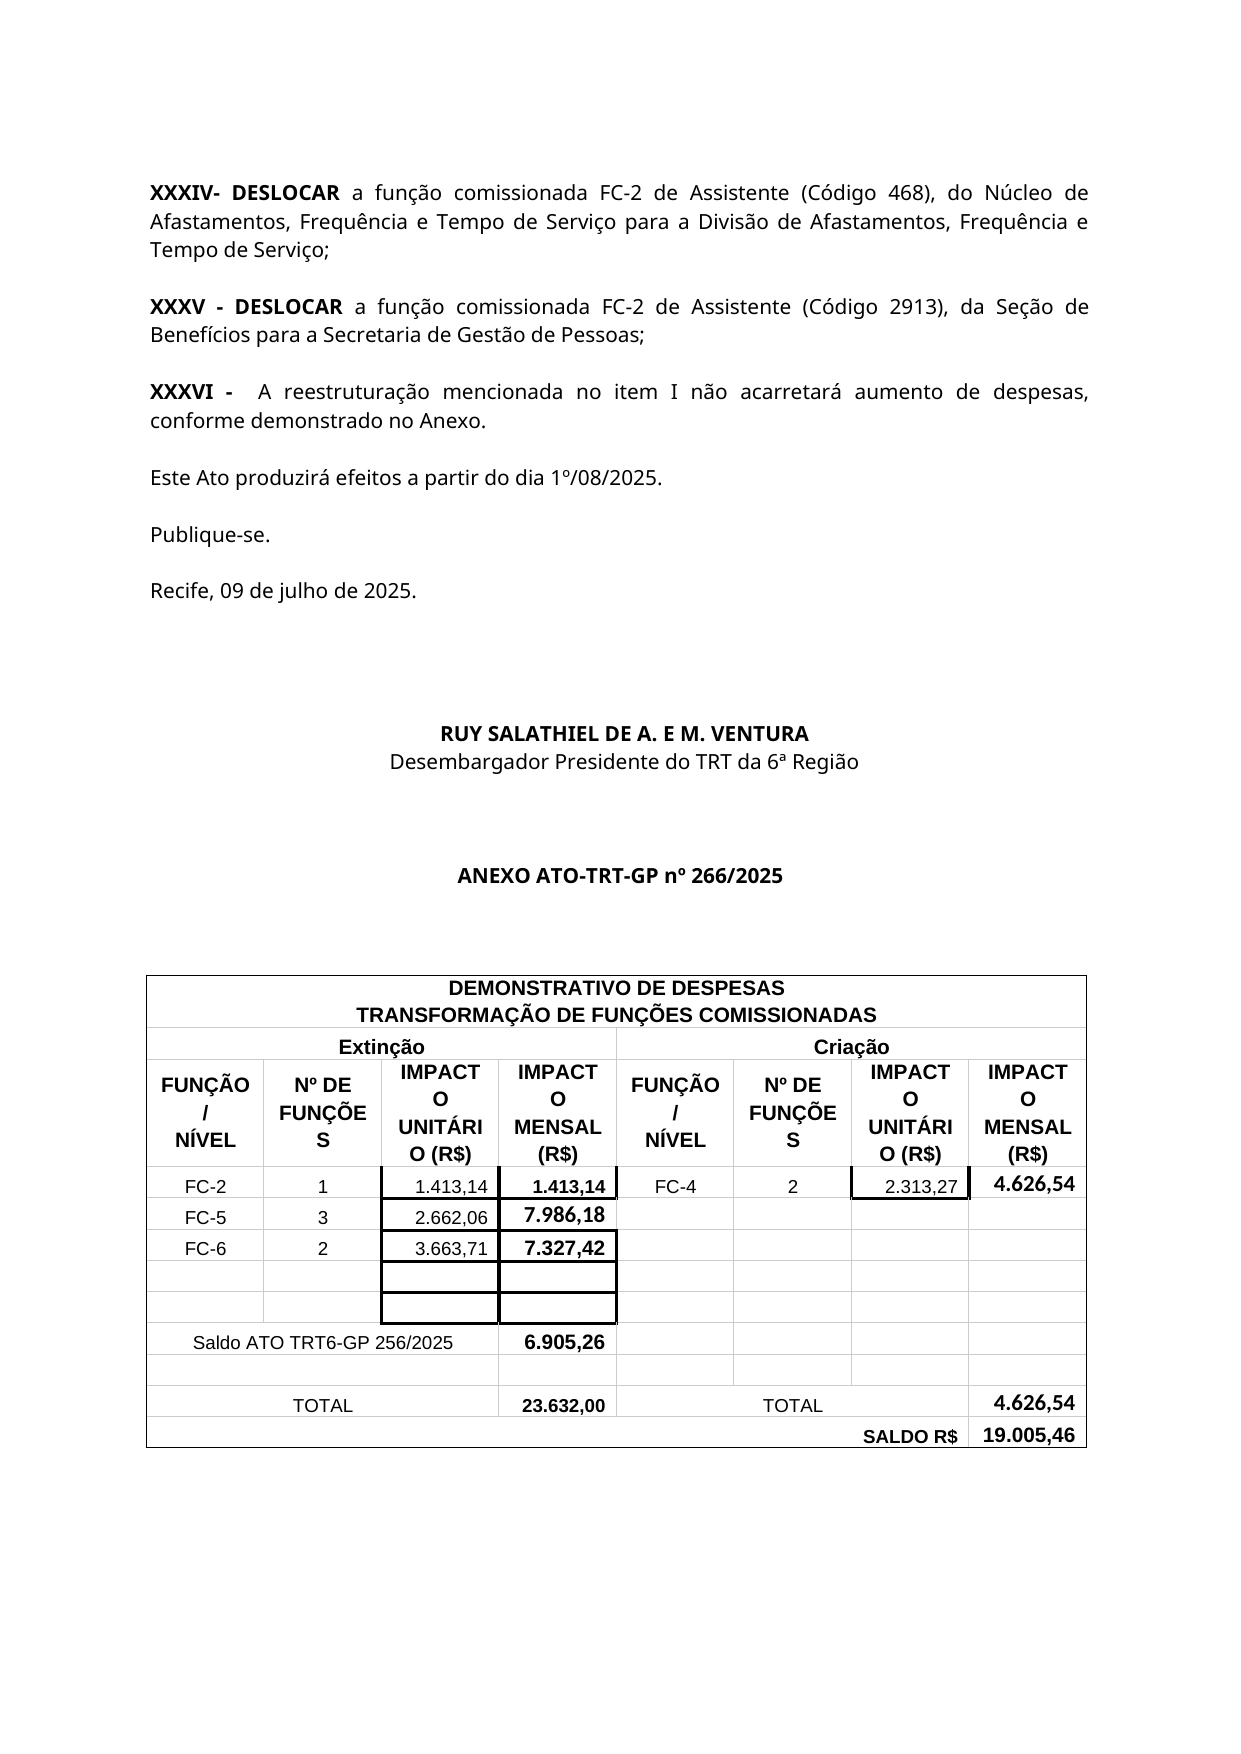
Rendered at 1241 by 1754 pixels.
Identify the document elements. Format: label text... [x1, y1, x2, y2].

table_cell FC-4 [618, 1167, 733, 1197]
table_cell [969, 1198, 1086, 1228]
table_cell 1 [264, 1167, 380, 1197]
table_cell Nº DE FUNÇÕES [734, 1060, 851, 1166]
table_cell [618, 1261, 733, 1291]
table_cell 1.413,14 [383, 1167, 497, 1197]
text Publique-se. [150, 520, 1090, 548]
text Recife, 09 de julho de 2025. [150, 577, 1075, 605]
table_cell FC-6 [147, 1230, 263, 1260]
table_cell 1.413,14 [501, 1167, 615, 1197]
table_cell 23.632,00 [499, 1386, 616, 1416]
table_cell [852, 1323, 968, 1353]
table_cell [734, 1292, 851, 1322]
table_cell [499, 1355, 616, 1385]
table_cell SALDO R$ [147, 1417, 968, 1447]
table_cell [969, 1261, 1086, 1291]
table_cell 4.626,54 [971, 1167, 1086, 1197]
table_cell Criação [617, 1028, 1086, 1058]
text XXXVI - A reestruturação mencionada no item I não acarretará aumento de despesas, conforme demonstrado no Anexo. [150, 377, 1090, 434]
table_cell 2.313,27 [853, 1167, 967, 1197]
table_cell [852, 1355, 968, 1385]
table_cell 4.626,54 [969, 1386, 1086, 1416]
table_cell [969, 1323, 1086, 1353]
table_cell [501, 1294, 615, 1322]
table_cell IMPACTO MENSAL (R$) [969, 1060, 1086, 1166]
table_cell IMPACTO UNITÁRIO (R$) [382, 1060, 498, 1166]
table_cell [501, 1263, 615, 1291]
text XXXIV- DESLOCAR a função comissionada FC-2 de Assistente (Código 468), do Núcleo de Afastamentos, Frequência e Tempo de Serviço para a Divisão de Afastamentos, Frequência e Tempo de Serviço; [150, 178, 1090, 264]
table_cell 6.905,26 [499, 1325, 616, 1353]
table_cell TOTAL [147, 1386, 498, 1416]
table_cell [852, 1292, 968, 1322]
table_cell [734, 1323, 851, 1353]
table_cell 7.327,42 [501, 1232, 615, 1260]
table_cell [618, 1292, 733, 1322]
table_cell Nº DE FUNÇÕES [264, 1060, 381, 1166]
table_cell 2.662,06 [383, 1200, 497, 1228]
table_cell [147, 1355, 498, 1385]
table_cell [852, 1230, 968, 1260]
table_cell FUNÇÃO/ NÍVEL [617, 1060, 733, 1166]
text XXXV - DESLOCAR a função comissionada FC-2 de Assistente (Código 2913), da Seção de Benefícios para a Secretaria de Gestão de Pessoas; [150, 292, 1090, 349]
table_cell [147, 1261, 263, 1291]
table_header DEMONSTRATIVO DE DESPESAS TRANSFORMAÇÃO DE FUNÇÕES COMISSIONADAS [147, 976, 1086, 1027]
table_cell [383, 1294, 497, 1322]
table_cell [617, 1198, 733, 1228]
table_cell [617, 1355, 733, 1385]
table_cell 3 [264, 1198, 380, 1228]
table_cell [264, 1261, 380, 1291]
table_cell [264, 1292, 380, 1322]
table_cell [852, 1261, 968, 1291]
table_cell TOTAL [617, 1386, 968, 1416]
table_cell 2 [264, 1230, 380, 1260]
table_cell [969, 1355, 1086, 1385]
table_cell 2 [734, 1167, 850, 1197]
table_cell Extinção [147, 1028, 616, 1058]
text ANEXO ATO-TRT-GP nº 266/2025 [150, 861, 1090, 889]
table_cell [618, 1230, 733, 1260]
table_cell [734, 1230, 851, 1260]
table_cell FUNÇÃO/ NÍVEL [147, 1060, 263, 1166]
table_cell [147, 1292, 263, 1322]
table_cell FC-5 [147, 1198, 263, 1228]
table_cell [969, 1230, 1086, 1260]
table_cell [383, 1263, 497, 1291]
table_cell IMPACTO MENSAL (R$) [499, 1060, 616, 1166]
table_cell 3.663,71 [383, 1232, 497, 1260]
table_cell [617, 1323, 733, 1353]
table_cell Saldo ATO TRT6-GP 256/2025 [147, 1323, 498, 1353]
table_cell 19.005,46 [969, 1417, 1086, 1447]
text Desembargador Presidente do TRT da 6ª Região [150, 747, 1098, 776]
table_cell [852, 1200, 968, 1228]
table_cell [734, 1198, 851, 1228]
text RUY SALATHIEL DE A. E M. VENTURA [150, 719, 1098, 747]
table_cell [734, 1355, 851, 1385]
table_cell [734, 1261, 851, 1291]
table_cell IMPACTO UNITÁRIO (R$) [852, 1060, 968, 1166]
table_cell [969, 1292, 1086, 1322]
table_cell FC-2 [147, 1167, 263, 1197]
text Este Ato produzirá efeitos a partir do dia 1º/08/2025. [150, 463, 1090, 491]
table_cell 7.986,18 [501, 1200, 616, 1228]
